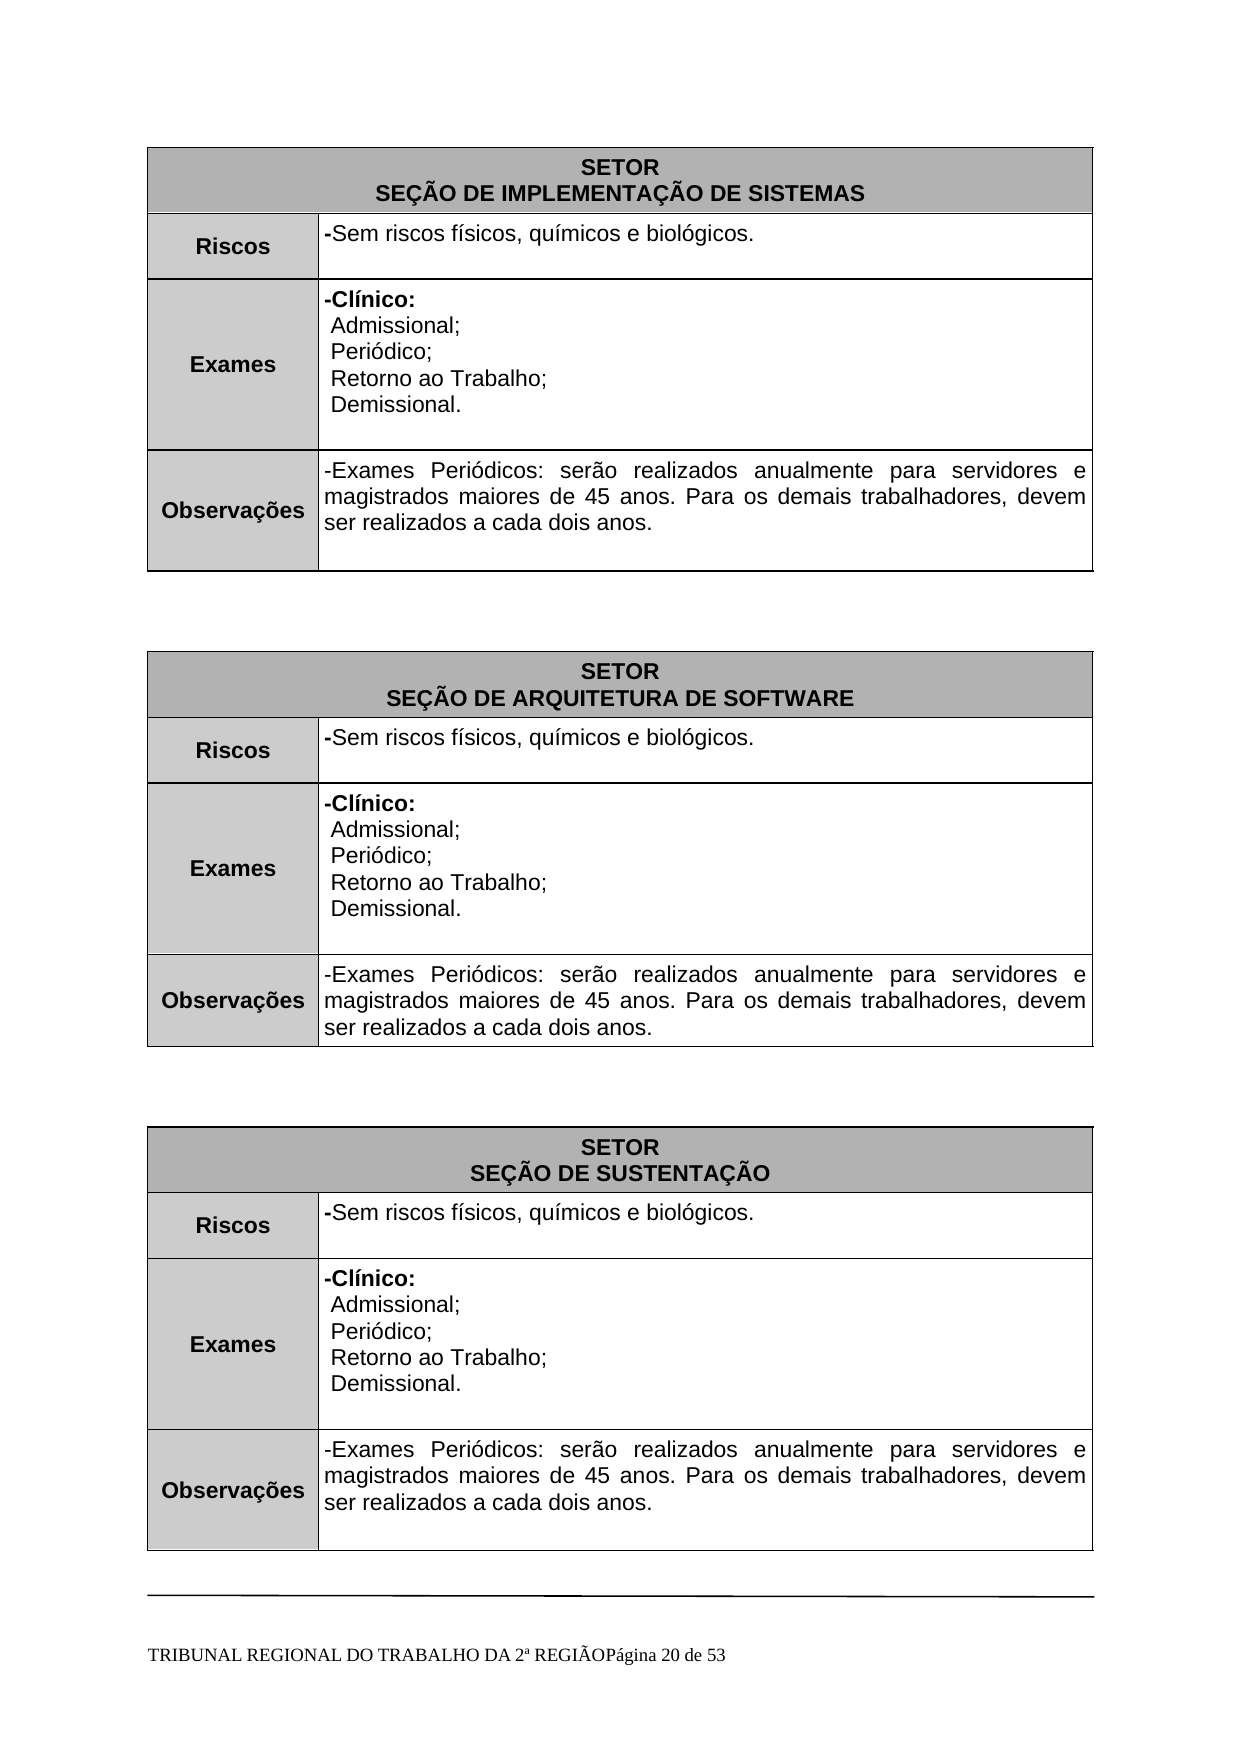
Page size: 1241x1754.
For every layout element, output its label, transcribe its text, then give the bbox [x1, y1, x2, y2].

table_cell Exames [148, 784, 318, 953]
table_cell -Sem riscos físicos, químicos e biológicos. [319, 718, 1092, 782]
table_cell -Sem riscos físicos, químicos e biológicos. [319, 214, 1092, 278]
table_cell Exames [148, 1259, 318, 1429]
table_cell Riscos [148, 718, 318, 782]
table_cell -Clínico: Admissional; Periódico; Retorno ao Trabalho; Demissional. [319, 784, 1092, 953]
table_cell -Exames Periódicos: serão realizados anualmente para servidores e magistrados maiores de 45 anos. Para os demais trabalhadores, devem ser realizados a cada dois anos. [319, 451, 1092, 570]
table_header SETOR SEÇÃO DE IMPLEMENTAÇÃO DE SISTEMAS [148, 148, 1092, 212]
table_cell Riscos [148, 1193, 318, 1258]
table_header SETOR SEÇÃO DE ARQUITETURA DE SOFTWARE [148, 652, 1092, 717]
table_cell -Clínico: Admissional; Periódico; Retorno ao Trabalho; Demissional. [319, 280, 1092, 449]
table_cell Riscos [148, 214, 318, 278]
table_cell Exames [148, 280, 318, 449]
table_cell Observações [148, 955, 318, 1046]
table_header SETOR SEÇÃO DE SUSTENTAÇÃO [148, 1128, 1092, 1192]
table_cell -Exames Periódicos: serão realizados anualmente para servidores e magistrados maiores de 45 anos. Para os demais trabalhadores, devem ser realizados a cada dois anos. [319, 955, 1092, 1046]
table_cell Observações [148, 1430, 318, 1549]
table_cell -Exames Periódicos: serão realizados anualmente para servidores e magistrados maiores de 45 anos. Para os demais trabalhadores, devem ser realizados a cada dois anos. [319, 1430, 1092, 1549]
table_cell -Clínico: Admissional; Periódico; Retorno ao Trabalho; Demissional. [319, 1259, 1092, 1429]
table_cell Observações [148, 451, 318, 570]
table_cell -Sem riscos físicos, químicos e biológicos. [319, 1193, 1092, 1258]
